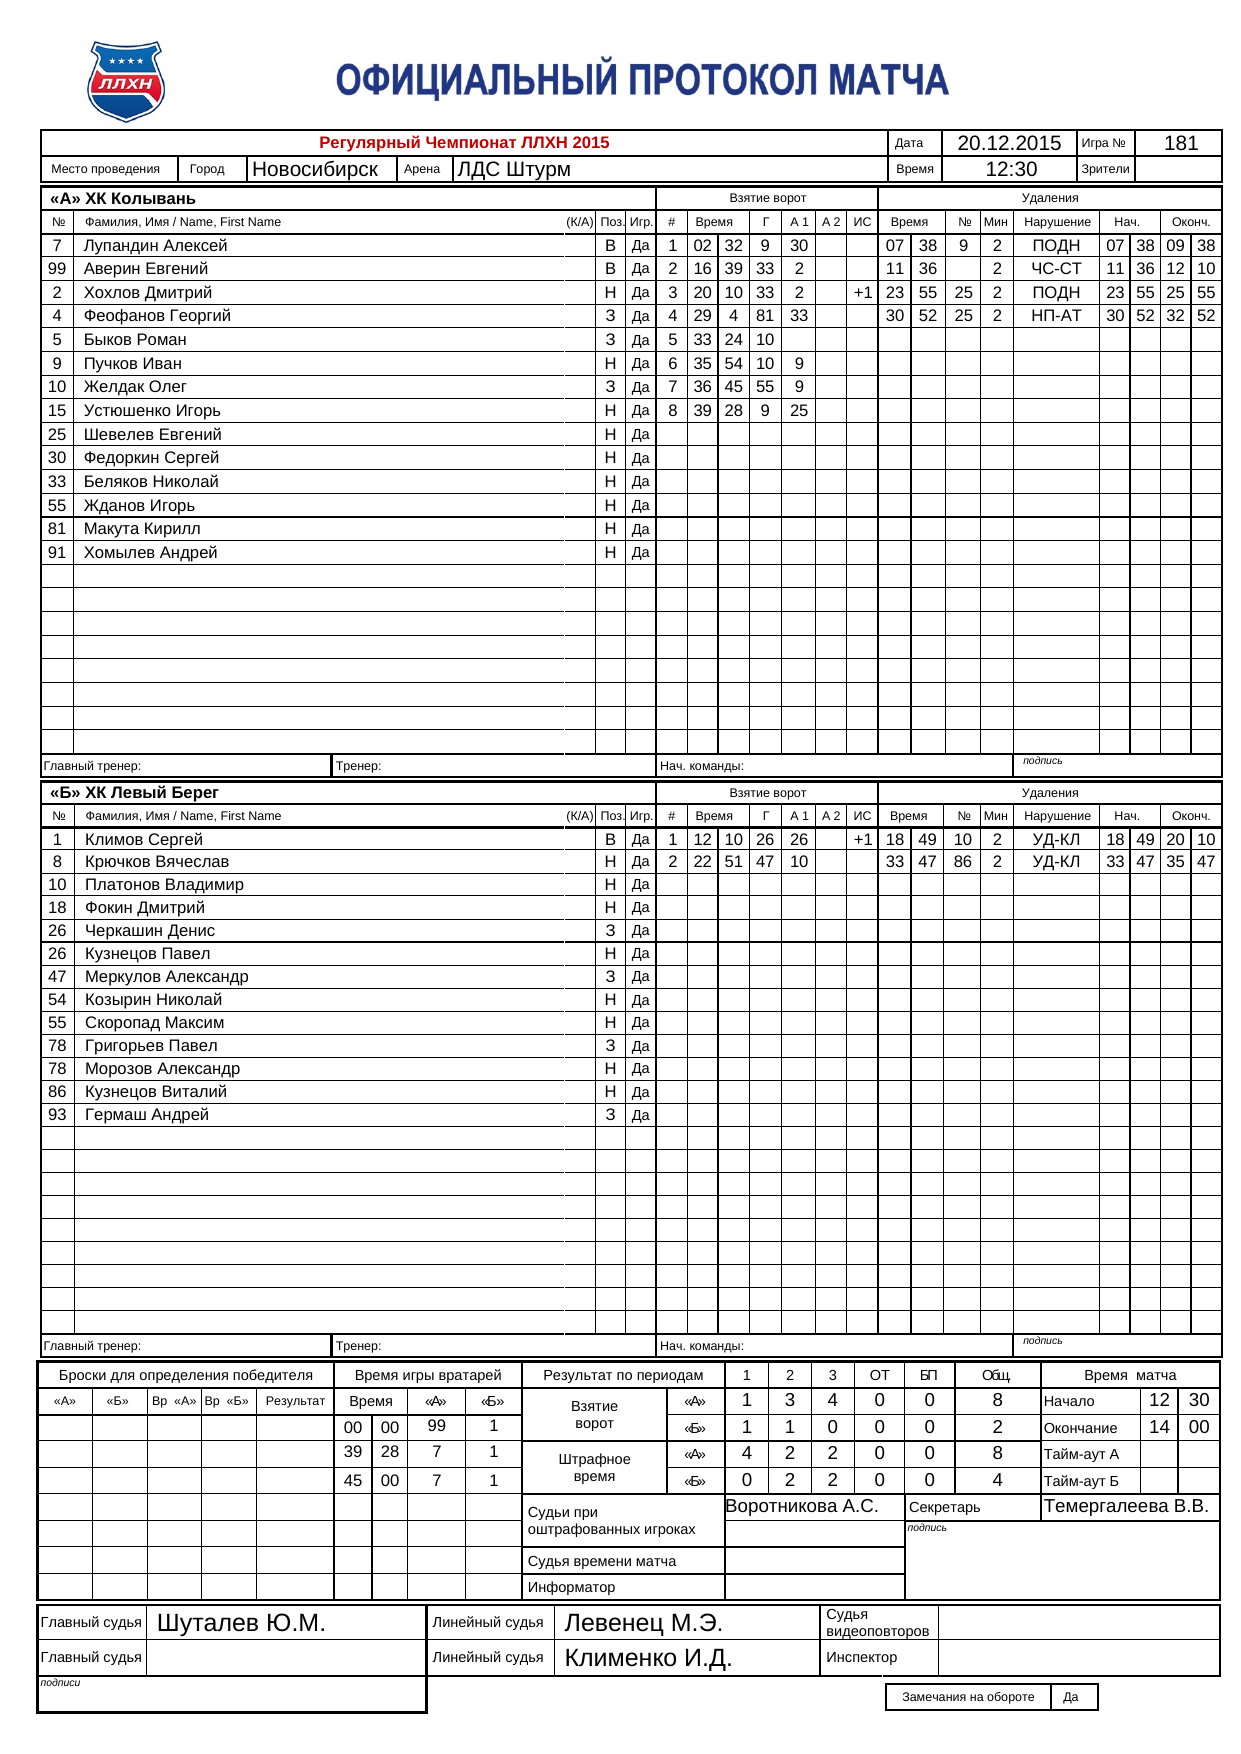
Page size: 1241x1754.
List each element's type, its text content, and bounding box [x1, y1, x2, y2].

table_cell [657, 588, 687, 611]
table_cell [596, 612, 625, 634]
table_cell [879, 1311, 910, 1333]
table_cell [688, 588, 717, 611]
table_cell [847, 683, 877, 706]
table_cell [688, 1311, 717, 1333]
table_cell [596, 1150, 625, 1172]
table_cell [1192, 920, 1221, 941]
table_header 20.12.2015 [943, 131, 1076, 155]
table_cell [847, 305, 877, 327]
table_cell [1131, 1104, 1160, 1126]
table_cell [816, 1127, 846, 1149]
table_cell Кузнецов Павел [75, 943, 564, 964]
table_cell А 2 [816, 805, 846, 826]
table_cell Да [626, 829, 655, 849]
table_cell [1192, 423, 1221, 445]
table_cell 02 [688, 235, 717, 256]
table_cell Жданов Игорь [74, 494, 564, 516]
table_cell [657, 1265, 687, 1287]
table_cell [428, 1677, 882, 1711]
table_cell [1161, 1035, 1190, 1057]
table_cell [1161, 588, 1190, 611]
table_cell [944, 1242, 980, 1264]
table_cell [981, 896, 1013, 918]
table_cell 9 [782, 352, 815, 374]
table_cell [981, 989, 1013, 1011]
table_cell [688, 1104, 717, 1126]
table_cell [719, 636, 749, 658]
table_cell Время [879, 211, 945, 233]
table_cell 2 [981, 235, 1013, 256]
table_cell 47 [42, 966, 74, 987]
table_cell Козырин Николай [75, 989, 564, 1011]
table_cell [688, 730, 717, 753]
table_cell 38 [912, 235, 945, 256]
table_cell [981, 683, 1013, 706]
table_cell [1192, 730, 1221, 753]
table_cell [847, 328, 877, 351]
table_cell [626, 612, 655, 634]
table_cell [1192, 565, 1221, 587]
table_cell [782, 612, 815, 634]
table_cell 26 [42, 943, 74, 964]
table_cell [1161, 1150, 1190, 1172]
table_cell Да [626, 352, 655, 374]
table_cell [1100, 1311, 1129, 1333]
table_cell [1014, 1035, 1099, 1057]
table_cell 86 [944, 850, 980, 872]
table_cell 11 [1100, 257, 1129, 280]
table_cell [981, 920, 1013, 941]
table_header Взятие ворот [657, 783, 877, 803]
table_cell [565, 1265, 595, 1287]
table_cell [944, 1311, 980, 1333]
table_cell Судьи при оштрафованных игроках [523, 1495, 724, 1546]
table_cell [1100, 1242, 1129, 1264]
table_cell [879, 1219, 910, 1241]
table_cell [750, 1242, 781, 1264]
table_cell [782, 874, 815, 895]
table_cell Кузнецов Виталий [75, 1081, 564, 1103]
table_cell [944, 1150, 980, 1172]
table_cell [981, 1311, 1013, 1333]
table_cell ПОДН [1014, 281, 1099, 303]
table_cell [719, 565, 749, 587]
table_cell [782, 1058, 815, 1079]
table_cell [1131, 588, 1160, 611]
table_cell 1 [42, 829, 74, 849]
table_cell [946, 376, 980, 398]
table_cell [335, 1574, 371, 1599]
table_cell [1100, 1196, 1129, 1218]
table_cell [1161, 470, 1190, 493]
table_cell Хомылев Андрей [74, 541, 564, 564]
table_cell +1 [847, 281, 877, 303]
table_cell [782, 966, 815, 987]
table_cell [1131, 1012, 1160, 1033]
table_cell Н [596, 446, 625, 469]
table_cell 81 [750, 305, 781, 327]
table_cell [719, 1311, 749, 1333]
table_cell 28 [719, 399, 749, 422]
table_cell 36 [912, 257, 945, 280]
table_cell [750, 1150, 781, 1172]
table_cell 99 [408, 1416, 465, 1440]
table_cell Федоркин Сергей [74, 446, 564, 469]
table_cell [1014, 1196, 1099, 1218]
table_cell [1014, 1058, 1099, 1079]
table_cell Нарушение [1014, 211, 1099, 233]
table_cell Беляков Николай [74, 470, 564, 493]
table_cell 10 [719, 829, 749, 849]
table_cell [816, 1173, 846, 1195]
table_cell [1131, 352, 1160, 374]
table_cell [565, 376, 595, 398]
table_header Броски для определения победителя [39, 1363, 333, 1387]
table_cell [1014, 730, 1099, 753]
table_cell [750, 1265, 781, 1287]
table_cell [688, 659, 717, 682]
table_cell [981, 659, 1013, 682]
table_cell [1192, 1150, 1221, 1172]
table_cell 2 [42, 281, 73, 303]
table_cell [782, 943, 815, 964]
table_cell [1161, 989, 1190, 1011]
table_cell 22 [688, 850, 717, 872]
table_cell Лупандин Алексей [74, 235, 564, 256]
table_cell [688, 446, 717, 469]
table_cell [565, 328, 595, 351]
table_cell [879, 423, 910, 445]
table_cell [1014, 989, 1099, 1011]
table_cell 3 [769, 1389, 811, 1413]
table_cell [879, 588, 910, 611]
table_cell 30 [42, 446, 73, 469]
table_cell 1 [726, 1415, 768, 1440]
table_cell [981, 1265, 1013, 1287]
table_cell [74, 659, 564, 682]
table_cell Да [626, 1104, 655, 1126]
table_cell [626, 636, 655, 658]
table_cell [981, 423, 1013, 445]
table_cell 47 [750, 850, 781, 872]
table_cell [42, 1219, 74, 1241]
table_cell [981, 1058, 1013, 1079]
table_cell [816, 1150, 846, 1172]
table_cell [1014, 920, 1099, 941]
table_cell [912, 328, 945, 351]
table_cell [1100, 730, 1129, 753]
table_cell [1192, 446, 1221, 469]
table_cell [719, 920, 749, 941]
table_cell [1161, 423, 1190, 445]
table_cell [750, 707, 781, 729]
table_cell [688, 707, 717, 729]
table_cell [879, 989, 910, 1011]
table_cell 47 [1131, 850, 1160, 872]
table_cell [782, 518, 815, 540]
table_cell 52 [1192, 305, 1221, 327]
table_cell Клименко И.Д. [555, 1640, 819, 1675]
table_cell [816, 1104, 846, 1126]
table_cell [981, 376, 1013, 398]
table_cell [688, 683, 717, 706]
table_cell 7 [657, 376, 687, 398]
table_cell [912, 1104, 943, 1126]
table_cell Нач. [1100, 805, 1160, 826]
table_cell [1141, 1468, 1177, 1493]
table_cell [1014, 541, 1099, 564]
table_cell [750, 659, 781, 682]
table_cell Новосибирск [248, 157, 396, 181]
table_cell [719, 423, 749, 445]
table_cell [816, 1288, 846, 1310]
table_cell 55 [42, 1012, 74, 1033]
table_cell 0 [812, 1415, 854, 1440]
table_cell [1192, 896, 1221, 918]
table_cell Нач. команды: [657, 1335, 1012, 1356]
table_cell [1131, 565, 1160, 587]
table_cell [657, 1219, 687, 1241]
table_cell [912, 446, 945, 469]
table_cell [657, 565, 687, 587]
table_cell Арена [398, 157, 452, 181]
table_cell [981, 565, 1013, 587]
table_cell [912, 1173, 943, 1195]
table_cell [1141, 1441, 1177, 1467]
table_cell [879, 1265, 910, 1287]
table_cell Н [596, 423, 625, 445]
table_cell Н [596, 281, 625, 303]
table_cell [946, 707, 980, 729]
table_cell [981, 1104, 1013, 1126]
table_cell [879, 565, 910, 587]
table_cell [750, 612, 781, 634]
table_cell [944, 896, 980, 918]
table_cell [879, 707, 910, 729]
table_cell [816, 966, 846, 987]
table_cell 10 [944, 829, 980, 849]
table_cell [1099, 1682, 1220, 1711]
table_cell [750, 446, 781, 469]
table_cell 0 [905, 1415, 954, 1440]
table_cell 2 [657, 257, 687, 280]
table_cell [1131, 446, 1160, 469]
table_cell 00 [335, 1416, 371, 1440]
table_cell [565, 659, 595, 682]
table_cell [626, 730, 655, 753]
table_cell [981, 1242, 1013, 1264]
table_cell [981, 1196, 1013, 1218]
picture [5, 28, 1179, 129]
table_cell [1192, 1265, 1221, 1287]
table_cell [148, 1574, 201, 1599]
table_cell [1014, 1173, 1099, 1195]
table_cell [1161, 518, 1190, 540]
table_cell [944, 1127, 980, 1149]
table_cell [847, 1104, 877, 1126]
table_cell [626, 659, 655, 682]
table_cell 25 [42, 423, 73, 445]
table_cell [946, 541, 980, 564]
table_cell 07 [879, 235, 910, 256]
table_cell [1161, 636, 1190, 658]
table_cell [1131, 896, 1160, 918]
table_cell 7 [408, 1441, 465, 1467]
table_cell [879, 683, 910, 706]
table_cell [719, 1035, 749, 1057]
table_cell НП-АТ [1014, 305, 1099, 327]
table_cell 49 [912, 829, 943, 849]
table_cell Шуталев Ю.М. [147, 1606, 425, 1639]
table_cell 33 [42, 470, 73, 493]
table_cell [847, 636, 877, 658]
table_cell Да [626, 1058, 655, 1079]
table_cell УД-КЛ [1014, 829, 1099, 849]
table_cell [626, 565, 655, 587]
table_cell [688, 920, 717, 941]
table_cell Григорьев Павел [75, 1035, 564, 1057]
table_cell Н [596, 352, 625, 374]
table_cell [750, 1058, 781, 1079]
table_cell [782, 1196, 815, 1218]
table_cell 28 [373, 1441, 407, 1467]
table_cell [1192, 943, 1221, 964]
table_cell [981, 399, 1013, 422]
table_cell А 1 [782, 805, 815, 826]
table_cell [1192, 1242, 1221, 1264]
table_cell Вр «Б» [202, 1389, 256, 1413]
table_cell [42, 1242, 74, 1264]
table_cell [912, 920, 943, 941]
table_cell [657, 612, 687, 634]
table_cell Да [626, 423, 655, 445]
table_cell [1100, 565, 1129, 587]
table_cell 4 [726, 1442, 768, 1467]
table_cell 9 [42, 352, 73, 374]
table_cell З [596, 376, 625, 398]
table_cell [657, 494, 687, 516]
table_cell Судья времени матча [523, 1548, 724, 1573]
table_cell «А» [668, 1442, 724, 1467]
table_cell [912, 588, 945, 611]
table_cell [1131, 1265, 1160, 1287]
table_cell 52 [912, 305, 945, 327]
table_cell «Б» [668, 1468, 724, 1493]
table_cell [912, 565, 945, 587]
table_cell [847, 1242, 877, 1264]
table_cell [750, 966, 781, 987]
table_cell [847, 874, 877, 895]
table_cell [147, 1640, 425, 1675]
table_cell 10 [750, 352, 781, 374]
table_cell [75, 1150, 564, 1172]
table_cell [657, 1081, 687, 1103]
table_cell 18 [879, 829, 910, 849]
table_cell [816, 1058, 846, 1079]
table_cell [565, 1081, 595, 1103]
table_cell [912, 423, 945, 445]
table_cell 55 [1192, 281, 1221, 303]
table_cell [1014, 1265, 1099, 1287]
table_cell [335, 1547, 371, 1573]
table_cell [1100, 966, 1129, 987]
table_cell [816, 305, 846, 327]
table_cell [847, 1196, 877, 1218]
table_cell 39 [688, 399, 717, 422]
table_cell 33 [750, 257, 781, 280]
table_cell 15 [42, 399, 73, 422]
table_cell [688, 612, 717, 634]
table_cell «А» [668, 1389, 724, 1413]
table_cell [596, 1173, 625, 1195]
table_cell [466, 1494, 521, 1520]
table_cell [719, 1150, 749, 1172]
table_cell [981, 730, 1013, 753]
table_cell 33 [688, 328, 717, 351]
table_cell [39, 1441, 92, 1467]
table_cell [750, 1288, 781, 1310]
table_cell [408, 1574, 465, 1599]
table_cell [879, 1150, 910, 1172]
table_cell 26 [782, 829, 815, 849]
table_cell 4 [812, 1389, 854, 1413]
table_cell [1192, 1035, 1221, 1057]
table_cell 39 [719, 257, 749, 280]
table_cell [565, 707, 595, 729]
table_cell [944, 966, 980, 987]
table_header Результат по периодам [523, 1363, 724, 1387]
table_cell [719, 588, 749, 611]
table_cell 00 [373, 1416, 407, 1440]
table_cell [879, 399, 910, 422]
table_cell 51 [719, 850, 749, 872]
table_cell 8 [956, 1389, 1040, 1413]
table_cell [939, 1606, 1219, 1639]
table_cell [565, 352, 595, 374]
table_cell [879, 1288, 910, 1310]
table_cell [1192, 636, 1221, 658]
table_cell [912, 1311, 943, 1333]
table_cell [657, 1196, 687, 1218]
table_cell [202, 1468, 256, 1493]
table_cell Игр. [626, 211, 655, 233]
table_cell Мин [981, 211, 1013, 233]
table_cell 2 [981, 281, 1013, 303]
table_header 3 [812, 1363, 854, 1387]
table_cell 1 [726, 1389, 768, 1413]
table_cell 45 [719, 376, 749, 398]
table_cell [657, 1058, 687, 1079]
table_cell 1 [769, 1415, 811, 1440]
table_cell [565, 518, 595, 540]
table_cell [912, 896, 943, 918]
table_cell [816, 281, 846, 303]
table_cell [657, 896, 687, 918]
table_cell [1100, 1081, 1129, 1103]
table_cell Н [596, 1058, 625, 1079]
table_cell ИС [847, 211, 877, 233]
table_cell Зрители [1078, 157, 1134, 181]
table_cell [74, 683, 564, 706]
table_cell 0 [905, 1468, 954, 1493]
table_cell [782, 1173, 815, 1195]
table_cell 8 [657, 399, 687, 422]
table_cell [912, 1196, 943, 1218]
table_cell Платонов Владимир [75, 874, 564, 895]
table_cell [750, 470, 781, 493]
table_cell 25 [782, 399, 815, 422]
table_cell [981, 707, 1013, 729]
table_cell 1 [466, 1441, 521, 1467]
table_cell Главный судья [39, 1640, 146, 1675]
table_cell [782, 896, 815, 918]
table_cell [565, 588, 595, 611]
table_cell [1100, 1173, 1129, 1195]
table_cell 86 [42, 1081, 74, 1103]
table_cell Время [335, 1389, 407, 1413]
table_cell [1192, 1311, 1221, 1333]
table_cell [1131, 518, 1160, 540]
table_cell [912, 1127, 943, 1149]
table_cell [1131, 1288, 1160, 1310]
table_cell Н [596, 399, 625, 422]
table_cell 4 [956, 1468, 1040, 1493]
table_cell Н [596, 989, 625, 1011]
table_cell [596, 1242, 625, 1264]
table_cell [782, 1311, 815, 1333]
table_cell 2 [981, 829, 1013, 849]
table_cell [596, 565, 625, 587]
table_cell [719, 683, 749, 706]
table_cell 18 [42, 896, 74, 918]
table_header Игра № [1078, 131, 1134, 155]
table_cell [1192, 683, 1221, 706]
table_cell [42, 636, 73, 658]
table_cell [1192, 612, 1221, 634]
table_cell Желдак Олег [74, 376, 564, 398]
table_cell [1131, 1127, 1160, 1149]
table_cell [1192, 707, 1221, 729]
table_cell [750, 920, 781, 941]
table_cell Да [626, 850, 655, 872]
table_cell 1 [466, 1468, 521, 1493]
table_cell [1131, 399, 1160, 422]
table_cell [1161, 1058, 1190, 1079]
table_cell # [657, 211, 687, 233]
table_cell [782, 1265, 815, 1287]
table_cell [42, 612, 73, 634]
table_cell 4 [657, 305, 687, 327]
table_cell [596, 707, 625, 729]
table_cell [688, 1081, 717, 1103]
table_cell [750, 565, 781, 587]
table_cell Г [750, 211, 781, 233]
table_cell Да [626, 235, 655, 256]
table_cell [1131, 1242, 1160, 1264]
table_cell [719, 1012, 749, 1033]
table_cell [782, 1127, 815, 1149]
table_cell [657, 1127, 687, 1149]
table_cell 10 [42, 874, 74, 895]
table_cell [750, 494, 781, 516]
table_cell Секретарь [906, 1495, 1040, 1520]
table_cell [912, 1081, 943, 1103]
table_cell 26 [42, 920, 74, 941]
table_cell Фамилия, Имя / Name, First Name [75, 805, 565, 826]
table_cell [879, 1081, 910, 1103]
table_cell УД-КЛ [1014, 850, 1099, 872]
table_cell Макута Кирилл [74, 518, 564, 540]
table_cell 12 [1161, 257, 1190, 280]
table_cell [847, 989, 877, 1011]
table_cell [1161, 1219, 1190, 1241]
table_cell [816, 541, 846, 564]
table_cell [565, 281, 595, 303]
table_cell [657, 1035, 687, 1057]
table_cell [981, 1219, 1013, 1241]
table_cell [912, 730, 945, 753]
table_cell ПОДН [1014, 235, 1099, 256]
table_cell [1014, 588, 1099, 611]
table_cell [750, 943, 781, 964]
table_cell 81 [42, 518, 73, 540]
table_cell [847, 1150, 877, 1172]
table_cell [1161, 1265, 1190, 1287]
table_cell [565, 257, 595, 280]
table_cell [782, 1035, 815, 1057]
table_cell [981, 1173, 1013, 1195]
table_cell 55 [912, 281, 945, 303]
table_cell [1100, 470, 1129, 493]
table_cell [565, 494, 595, 516]
table_cell 30 [1179, 1389, 1219, 1413]
table_cell [1014, 896, 1099, 918]
table_cell Н [596, 896, 625, 918]
table_cell [565, 399, 595, 422]
table_cell [1131, 707, 1160, 729]
table_cell (К/А) [565, 211, 595, 233]
table_cell [657, 446, 687, 469]
table_cell [688, 565, 717, 587]
table_cell «А» [39, 1389, 92, 1413]
table_cell [565, 1242, 595, 1264]
table_cell подписи [39, 1677, 425, 1711]
table_cell [1161, 1311, 1190, 1333]
table_cell 25 [946, 305, 980, 327]
table_cell [1014, 328, 1099, 351]
table_cell [944, 920, 980, 941]
table_cell 20 [688, 281, 717, 303]
table_cell [946, 588, 980, 611]
table_cell [847, 1012, 877, 1033]
table_cell [847, 707, 877, 729]
table_cell [148, 1521, 201, 1546]
table_cell [1100, 920, 1129, 941]
table_cell [565, 235, 595, 256]
table_cell [1100, 1150, 1129, 1172]
table_cell [816, 257, 846, 280]
table_cell [202, 1416, 256, 1440]
table_cell подпись [1014, 1335, 1221, 1356]
table_header Дата [889, 131, 941, 155]
table_cell [1192, 588, 1221, 611]
table_cell Да [626, 874, 655, 895]
table_cell [42, 730, 73, 753]
table_cell [1161, 659, 1190, 682]
table_cell [1014, 874, 1099, 895]
table_cell [719, 1081, 749, 1103]
table_cell Город [179, 157, 246, 181]
table_cell [946, 683, 980, 706]
table_cell [257, 1574, 333, 1599]
table_cell [565, 1196, 595, 1218]
table_cell [1161, 874, 1190, 895]
table_cell [1136, 157, 1221, 181]
table_cell [1131, 966, 1160, 987]
table_cell [1131, 943, 1160, 964]
table_cell [688, 1012, 717, 1033]
table_cell [657, 1288, 687, 1310]
table_cell 2 [956, 1415, 1040, 1440]
table_cell [1014, 1311, 1099, 1333]
table_cell [981, 588, 1013, 611]
table_cell [93, 1547, 147, 1573]
table_cell [565, 446, 595, 469]
table_cell [782, 541, 815, 564]
table_cell 38 [1192, 235, 1221, 256]
table_cell Н [596, 518, 625, 540]
table_cell [847, 1081, 877, 1103]
table_cell [816, 659, 846, 682]
table_cell Да [626, 257, 655, 280]
table_cell Да [626, 281, 655, 303]
table_cell [1014, 446, 1099, 469]
table_cell Н [596, 1081, 625, 1103]
table_cell [1192, 1104, 1221, 1126]
table_cell [42, 1288, 74, 1310]
table_cell [719, 494, 749, 516]
table_cell [688, 966, 717, 987]
table_cell 54 [42, 989, 74, 1011]
table_cell [75, 1242, 564, 1264]
table_cell [565, 305, 595, 327]
table_cell [782, 494, 815, 516]
table_cell [565, 423, 595, 445]
table_cell [74, 707, 564, 729]
table_cell [657, 659, 687, 682]
table_cell [883, 1677, 1220, 1681]
table_cell [946, 518, 980, 540]
table_cell 2 [782, 281, 815, 303]
table_cell [946, 494, 980, 516]
table_cell [596, 1127, 625, 1149]
table_cell 99 [42, 257, 73, 280]
table_cell [257, 1416, 333, 1440]
table_cell [782, 423, 815, 445]
table_header 181 [1136, 131, 1221, 155]
table_cell [719, 1242, 749, 1264]
table_cell [1131, 423, 1160, 445]
table_cell [1192, 352, 1221, 374]
table_cell 55 [1131, 281, 1160, 303]
table_cell [847, 518, 877, 540]
table_cell [1100, 352, 1129, 374]
table_cell [782, 470, 815, 493]
table_cell [816, 494, 846, 516]
table_cell Да [626, 920, 655, 941]
table_header Замечания на обороте [887, 1685, 1050, 1709]
table_cell [1192, 1288, 1221, 1310]
table_cell [75, 1127, 564, 1149]
table_cell [1192, 328, 1221, 351]
table_cell [719, 966, 749, 987]
table_cell [750, 1081, 781, 1103]
table_cell [1161, 1196, 1190, 1218]
table_cell [75, 1173, 564, 1195]
table_cell [946, 423, 980, 445]
table_cell [1131, 328, 1160, 351]
table_cell [939, 1640, 1219, 1675]
table_cell [1014, 1012, 1099, 1033]
table_cell [1131, 494, 1160, 516]
table_cell [944, 1173, 980, 1195]
table_cell [148, 1468, 201, 1493]
table_cell [750, 1127, 781, 1149]
table_cell Черкашин Денис [75, 920, 564, 941]
table_cell [944, 1288, 980, 1310]
table_cell [565, 612, 595, 634]
table_cell 25 [1161, 281, 1190, 303]
table_cell [912, 541, 945, 564]
table_cell 9 [750, 235, 781, 256]
table_cell 0 [855, 1442, 904, 1467]
table_cell Взятие ворот [523, 1389, 666, 1440]
table_cell [944, 1219, 980, 1241]
table_cell [879, 1196, 910, 1218]
table_cell 2 [782, 257, 815, 280]
table_cell [879, 518, 910, 540]
table_cell 91 [42, 541, 73, 564]
table_cell [596, 1265, 625, 1287]
table_cell [42, 565, 73, 587]
table_cell 24 [719, 328, 749, 351]
table_cell [847, 1219, 877, 1241]
table_cell [981, 494, 1013, 516]
table_cell [750, 1035, 781, 1057]
table_cell [816, 943, 846, 964]
table_cell 9 [782, 376, 815, 398]
table_cell [816, 1196, 846, 1218]
table_cell [719, 1127, 749, 1149]
table_cell [750, 683, 781, 706]
table_cell [408, 1547, 465, 1573]
table_cell [816, 1311, 846, 1333]
table_cell 29 [688, 305, 717, 327]
table_cell [912, 470, 945, 493]
table_cell Темергалеева В.В. [1042, 1495, 1219, 1520]
table_cell Да [626, 446, 655, 469]
table_cell Оконч. [1161, 805, 1221, 826]
table_cell 12 [1141, 1389, 1177, 1413]
table_cell [816, 1035, 846, 1057]
table_header 2 [769, 1363, 811, 1387]
table_cell [1131, 730, 1160, 753]
table_cell № [42, 805, 74, 826]
table_cell [750, 1196, 781, 1218]
table_cell [879, 352, 910, 374]
table_cell [944, 1035, 980, 1057]
table_cell Нач. команды: [657, 755, 1012, 776]
table_cell 7 [42, 235, 73, 256]
table_cell [1161, 1012, 1190, 1033]
table_cell [782, 1150, 815, 1172]
table_cell [912, 659, 945, 682]
table_cell [373, 1547, 407, 1573]
table_cell [1131, 1311, 1160, 1333]
table_cell 10 [42, 376, 73, 398]
table_cell [565, 1104, 595, 1126]
table_cell [847, 541, 877, 564]
table_cell [847, 1058, 877, 1079]
table_header Удаления [879, 188, 1221, 209]
table_cell [1100, 541, 1129, 564]
table_cell [1161, 1242, 1190, 1264]
table_cell [981, 636, 1013, 658]
table_cell [1100, 423, 1129, 445]
table_cell [657, 707, 687, 729]
table_cell [1014, 494, 1099, 516]
table_cell [257, 1468, 333, 1493]
table_cell [466, 1521, 521, 1546]
table_cell [626, 1265, 655, 1287]
table_cell [1014, 423, 1099, 445]
table_cell Н [596, 541, 625, 564]
table_cell [1100, 659, 1129, 682]
table_cell [688, 541, 717, 564]
table_cell [74, 565, 564, 587]
table_cell [1161, 1288, 1190, 1310]
table_cell [565, 896, 595, 918]
table_cell Шевелев Евгений [74, 423, 564, 445]
table_cell 32 [719, 235, 749, 256]
table_cell [257, 1441, 333, 1467]
table_cell 9 [750, 399, 781, 422]
table_cell [1014, 1104, 1099, 1126]
table_cell 2 [812, 1442, 854, 1467]
table_cell Да [626, 494, 655, 516]
table_cell 12:30 [943, 157, 1076, 181]
table_cell [93, 1441, 147, 1467]
table_cell [74, 730, 564, 753]
table_cell [816, 636, 846, 658]
table_cell [719, 518, 749, 540]
table_cell 39 [335, 1441, 371, 1467]
table_cell [912, 989, 943, 1011]
table_cell [1179, 1468, 1219, 1493]
table_cell [688, 1173, 717, 1195]
table_cell [816, 518, 846, 540]
table_cell [719, 446, 749, 469]
table_cell [782, 1081, 815, 1103]
table_cell [39, 1468, 92, 1493]
table_cell [39, 1416, 92, 1440]
table_cell Да [626, 1012, 655, 1033]
table_cell А 1 [782, 211, 815, 233]
table_cell 1 [657, 235, 687, 256]
table_cell [39, 1547, 92, 1573]
table_cell [657, 1311, 687, 1333]
table_header Регулярный Чемпионат ЛЛХН 2015 [42, 131, 887, 155]
table_cell Н [596, 943, 625, 964]
table_cell [879, 446, 910, 469]
table_cell [879, 1173, 910, 1195]
table_cell [1161, 376, 1190, 398]
table_cell 7 [408, 1468, 465, 1493]
table_cell [688, 470, 717, 493]
table_cell Да [626, 1035, 655, 1057]
table_cell [657, 541, 687, 564]
table_header «Б» ХК Левый Берег [42, 783, 655, 803]
table_cell Да [626, 989, 655, 1011]
table_cell Информатор [523, 1575, 724, 1599]
table_cell 23 [879, 281, 910, 303]
table_cell 10 [782, 850, 815, 872]
table_cell [596, 730, 625, 753]
table_cell [626, 1173, 655, 1195]
table_cell [626, 1127, 655, 1149]
table_cell [1014, 399, 1099, 422]
table_cell 1 [466, 1416, 521, 1440]
table_cell [1161, 1081, 1190, 1103]
table_cell [912, 1058, 943, 1079]
table_cell [42, 1173, 74, 1195]
table_cell [1100, 636, 1129, 658]
table_cell Гермаш Андрей [75, 1104, 564, 1126]
table_cell 14 [1141, 1415, 1177, 1440]
table_cell 52 [1131, 305, 1160, 327]
table_cell [912, 1219, 943, 1241]
table_cell 32 [1161, 305, 1190, 327]
table_cell 18 [1100, 829, 1129, 849]
table_cell Время [688, 805, 749, 826]
table_cell [847, 1127, 877, 1149]
table_cell [565, 850, 595, 872]
table_cell Вр «А» [148, 1389, 201, 1413]
table_cell З [596, 1035, 625, 1057]
table_cell [879, 1242, 910, 1264]
table_cell [1014, 1242, 1099, 1264]
table_cell [782, 565, 815, 587]
table_cell 10 [719, 281, 749, 303]
table_cell [879, 494, 910, 516]
table_cell [1014, 659, 1099, 682]
table_cell [912, 399, 945, 422]
table_cell [816, 989, 846, 1011]
table_cell [1131, 1058, 1160, 1079]
table_cell [879, 896, 910, 918]
table_cell 0 [905, 1442, 954, 1467]
table_cell [1014, 565, 1099, 587]
table_cell [981, 446, 1013, 469]
table_cell 78 [42, 1035, 74, 1057]
table_cell [657, 423, 687, 445]
table_cell [42, 683, 73, 706]
table_cell [657, 1150, 687, 1172]
table_cell [726, 1548, 904, 1573]
table_cell [750, 874, 781, 895]
table_cell [847, 565, 877, 587]
table_cell [1131, 1150, 1160, 1172]
table_cell [148, 1494, 201, 1520]
table_cell [202, 1494, 256, 1520]
table_cell 2 [981, 850, 1013, 872]
table_cell [626, 1196, 655, 1218]
table_cell [946, 636, 980, 658]
table_cell 2 [769, 1468, 811, 1493]
table_cell 2 [981, 257, 1013, 280]
table_cell [1100, 1127, 1129, 1149]
table_cell Климов Сергей [75, 829, 564, 849]
table_cell Тайм-аут А [1042, 1441, 1140, 1467]
table_cell 6 [657, 352, 687, 374]
table_cell [981, 1012, 1013, 1033]
table_cell [944, 1104, 980, 1126]
table_cell [75, 1265, 564, 1287]
table_cell [719, 1219, 749, 1241]
table_header «А» ХК Колывань [42, 188, 655, 209]
table_cell [816, 446, 846, 469]
table_cell № [946, 211, 980, 233]
table_cell [257, 1494, 333, 1520]
table_cell [596, 683, 625, 706]
table_cell [879, 659, 910, 682]
table_cell [408, 1494, 465, 1520]
table_cell Да [626, 541, 655, 564]
table_cell [944, 1196, 980, 1218]
table_cell [565, 470, 595, 493]
table_cell [1192, 399, 1221, 422]
table_cell Да [626, 896, 655, 918]
table_cell 16 [688, 257, 717, 280]
table_cell [626, 1288, 655, 1310]
table_cell 8 [42, 850, 74, 872]
table_header Общ. [956, 1363, 1040, 1387]
table_cell [847, 470, 877, 493]
table_cell [1192, 1127, 1221, 1149]
table_cell [782, 588, 815, 611]
table_cell [565, 966, 595, 987]
table_header Время игры вратарей [335, 1363, 521, 1387]
table_cell [373, 1494, 407, 1520]
table_cell [373, 1521, 407, 1546]
table_cell [750, 1311, 781, 1333]
table_cell [1161, 565, 1190, 587]
table_cell 07 [1100, 235, 1129, 256]
table_cell Нач. [1100, 211, 1160, 233]
table_cell [1131, 1196, 1160, 1218]
table_cell З [596, 305, 625, 327]
table_cell [688, 423, 717, 445]
table_cell [1100, 707, 1129, 729]
table_cell [981, 1288, 1013, 1310]
table_cell [1131, 1081, 1160, 1103]
table_cell [879, 1127, 910, 1149]
table_cell [1131, 1173, 1160, 1195]
table_cell Окончание [1042, 1415, 1140, 1440]
table_cell [688, 943, 717, 964]
table_cell [1100, 1035, 1129, 1057]
table_cell 10 [1192, 257, 1221, 280]
table_cell [847, 399, 877, 422]
table_cell 33 [782, 305, 815, 327]
table_cell [944, 989, 980, 1011]
table_cell 0 [855, 1415, 904, 1440]
table_cell [750, 518, 781, 540]
table_cell [202, 1441, 256, 1467]
table_cell 5 [657, 328, 687, 351]
table_cell Штрафное время [523, 1442, 666, 1493]
table_cell «А» [408, 1389, 465, 1413]
table_cell ЛДС Штурм [454, 157, 887, 181]
table_cell Результат [257, 1389, 333, 1413]
table_cell Н [596, 494, 625, 516]
table_cell [596, 636, 625, 658]
table_cell [912, 494, 945, 516]
table_cell [93, 1521, 147, 1546]
table_cell [1161, 966, 1190, 987]
table_cell [1192, 1219, 1221, 1241]
table_cell 3 [657, 281, 687, 303]
table_cell [1192, 541, 1221, 564]
table_cell [879, 470, 910, 493]
table_cell [1014, 966, 1099, 987]
table_cell [946, 399, 980, 422]
table_cell [1161, 707, 1190, 729]
table_cell [946, 446, 980, 469]
table_cell [75, 1288, 564, 1310]
table_cell [782, 446, 815, 469]
table_cell 23 [1100, 281, 1129, 303]
table_cell [879, 966, 910, 987]
table_cell [75, 1219, 564, 1241]
table_cell [335, 1521, 371, 1546]
table_cell [1014, 707, 1099, 729]
table_cell [1100, 328, 1129, 351]
table_cell [782, 683, 815, 706]
table_cell подпись [906, 1522, 1219, 1599]
table_cell Фокин Дмитрий [75, 896, 564, 918]
table_cell [1014, 636, 1099, 658]
table_cell 0 [855, 1468, 904, 1493]
table_cell [42, 659, 73, 682]
table_cell [1100, 989, 1129, 1011]
table_cell [1161, 328, 1190, 351]
table_cell [42, 588, 73, 611]
table_cell [816, 470, 846, 493]
table_cell [750, 423, 781, 445]
table_cell 5 [42, 328, 73, 351]
table_cell [1131, 376, 1160, 398]
table_cell Инспектор [821, 1640, 938, 1675]
table_cell [782, 636, 815, 658]
table_cell [719, 541, 749, 564]
table_cell [626, 683, 655, 706]
table_cell [1192, 659, 1221, 682]
table_cell [1192, 874, 1221, 895]
table_cell Мин [981, 805, 1013, 826]
table_cell Меркулов Александр [75, 966, 564, 987]
table_cell [1100, 376, 1129, 398]
table_cell [981, 328, 1013, 351]
table_cell 33 [879, 850, 910, 872]
table_cell Линейный судья [428, 1606, 554, 1639]
table_cell [719, 1288, 749, 1310]
table_cell [750, 1104, 781, 1126]
table_cell [657, 730, 687, 753]
table_cell [565, 1311, 595, 1333]
table_cell [782, 1012, 815, 1033]
table_cell [912, 707, 945, 729]
table_cell [879, 1104, 910, 1126]
table_cell [912, 1288, 943, 1310]
table_cell Быков Роман [74, 328, 564, 351]
table_cell Поз. [596, 805, 625, 826]
table_cell [847, 376, 877, 398]
table_cell ИС [847, 805, 877, 826]
table_cell 0 [726, 1468, 768, 1493]
table_cell [93, 1416, 147, 1440]
table_cell [944, 1012, 980, 1033]
table_cell [565, 1219, 595, 1241]
table_cell [657, 943, 687, 964]
table_cell [946, 612, 980, 634]
table_cell [750, 636, 781, 658]
table_cell [816, 683, 846, 706]
table_cell [657, 470, 687, 493]
table_cell [1014, 1150, 1099, 1172]
table_cell [596, 1219, 625, 1241]
table_cell 26 [750, 829, 781, 849]
table_cell [257, 1521, 333, 1546]
table_cell +1 [847, 829, 877, 849]
table_cell [944, 1058, 980, 1079]
table_cell [596, 588, 625, 611]
table_cell Н [596, 874, 625, 895]
table_cell Время [688, 211, 749, 233]
table_cell [847, 943, 877, 964]
table_cell [1100, 1058, 1129, 1079]
table_cell [782, 989, 815, 1011]
table_cell [1100, 1219, 1129, 1241]
table_cell Линейный судья [428, 1640, 554, 1675]
table_cell [657, 683, 687, 706]
table_cell [981, 966, 1013, 987]
table_cell [1161, 1127, 1190, 1149]
table_cell Место проведения [42, 157, 177, 181]
table_cell [1100, 683, 1129, 706]
table_cell [565, 730, 595, 753]
table_cell [202, 1574, 256, 1599]
table_cell Г [750, 805, 781, 826]
table_cell [1192, 494, 1221, 516]
table_cell [1014, 612, 1099, 634]
table_cell 35 [688, 352, 717, 374]
table_cell [565, 920, 595, 941]
table_cell [1192, 1058, 1221, 1079]
table_cell [912, 1012, 943, 1033]
table_cell [565, 683, 595, 706]
table_cell [335, 1494, 371, 1520]
table_cell [726, 1521, 904, 1546]
table_cell [847, 257, 877, 280]
table_cell [657, 1012, 687, 1033]
table_cell Да [626, 399, 655, 422]
table_cell [944, 943, 980, 964]
table_cell [93, 1574, 147, 1599]
table_cell [42, 1265, 74, 1287]
table_cell [879, 612, 910, 634]
table_cell [912, 966, 943, 987]
table_cell [1014, 518, 1099, 540]
table_cell З [596, 966, 625, 987]
table_cell [1014, 352, 1099, 374]
table_cell [1131, 659, 1160, 682]
table_cell [912, 518, 945, 540]
table_cell Нарушение [1014, 805, 1099, 826]
table_cell З [596, 1104, 625, 1126]
table_header Взятие ворот [657, 188, 877, 209]
table_cell Феофанов Георгий [74, 305, 564, 327]
table_cell [847, 850, 877, 872]
table_cell Воротникова А.С. [726, 1495, 904, 1520]
table_cell [1192, 1196, 1221, 1218]
table_cell [719, 1173, 749, 1195]
table_cell Поз. [596, 211, 625, 233]
table_cell [148, 1441, 201, 1467]
table_cell [719, 1104, 749, 1126]
table_cell [847, 423, 877, 445]
table_cell [1100, 588, 1129, 611]
table_cell 36 [1131, 257, 1160, 280]
table_cell 2 [981, 305, 1013, 327]
table_cell Да [626, 376, 655, 398]
table_cell [750, 1173, 781, 1195]
table_cell 55 [750, 376, 781, 398]
table_cell [565, 541, 595, 564]
table_cell [42, 1127, 74, 1149]
table_cell [1100, 874, 1129, 895]
table_header 1 [726, 1363, 768, 1387]
table_cell [688, 1150, 717, 1172]
table_cell 93 [42, 1104, 74, 1126]
table_cell [719, 1265, 749, 1287]
table_cell [847, 730, 877, 753]
table_cell [912, 352, 945, 374]
table_cell [1131, 541, 1160, 564]
table_cell Тренер: [333, 1335, 655, 1356]
table_cell [782, 1104, 815, 1126]
table_cell [1161, 943, 1190, 964]
table_cell [879, 1035, 910, 1057]
table_cell [42, 1150, 74, 1172]
table_cell [657, 518, 687, 540]
table_cell [626, 1150, 655, 1172]
table_cell [816, 829, 846, 849]
table_cell [912, 1265, 943, 1287]
table_cell [1131, 1035, 1160, 1057]
table_cell [1179, 1441, 1219, 1467]
table_cell [946, 328, 980, 351]
table_cell [466, 1547, 521, 1573]
table_cell [42, 1196, 74, 1218]
table_cell Да [626, 470, 655, 493]
table_cell 38 [1131, 235, 1160, 256]
table_cell [373, 1574, 407, 1599]
table_cell [688, 896, 717, 918]
table_cell [75, 1196, 564, 1218]
table_cell Н [596, 850, 625, 872]
table_cell [879, 1058, 910, 1079]
table_cell [1161, 896, 1190, 918]
table_cell Крючков Вячеслав [75, 850, 564, 872]
table_cell [879, 636, 910, 658]
table_cell [946, 565, 980, 587]
table_cell [1192, 376, 1221, 398]
table_cell [688, 1242, 717, 1264]
table_cell 00 [1179, 1415, 1219, 1440]
table_cell [946, 257, 980, 280]
table_cell [981, 1035, 1013, 1057]
table_cell [782, 1288, 815, 1310]
table_cell [912, 1035, 943, 1057]
table_cell [688, 1265, 717, 1287]
table_cell [42, 1311, 74, 1333]
table_cell З [596, 920, 625, 941]
table_cell [1131, 874, 1160, 895]
table_cell Да [626, 966, 655, 987]
table_cell [688, 1058, 717, 1079]
table_cell [688, 874, 717, 895]
table_cell [626, 588, 655, 611]
table_cell [946, 659, 980, 682]
table_cell [782, 707, 815, 729]
table_cell [719, 659, 749, 682]
table_cell [782, 1242, 815, 1264]
table_cell [847, 1035, 877, 1057]
table_cell [1014, 683, 1099, 706]
table_cell Да [626, 943, 655, 964]
table_cell [1100, 896, 1129, 918]
table_cell [1161, 399, 1190, 422]
table_cell 2 [657, 850, 687, 872]
table_cell «Б» [668, 1415, 724, 1440]
table_cell 36 [688, 376, 717, 398]
table_cell [148, 1547, 201, 1573]
table_cell Время [879, 805, 943, 826]
table_cell [847, 235, 877, 256]
table_cell [816, 1219, 846, 1241]
table_cell [39, 1494, 92, 1520]
table_cell [816, 376, 846, 398]
table_cell [1014, 943, 1099, 964]
table_cell [719, 1196, 749, 1218]
table_cell [816, 565, 846, 587]
table_cell [912, 683, 945, 706]
table_cell [565, 565, 595, 587]
table_cell [596, 1311, 625, 1333]
table_cell [719, 943, 749, 964]
table_cell [1100, 1012, 1129, 1033]
table_cell [1161, 1173, 1190, 1195]
table_cell [657, 1173, 687, 1195]
table_cell [596, 1196, 625, 1218]
table_cell Устюшенко Игорь [74, 399, 564, 422]
table_cell [912, 636, 945, 658]
table_cell [39, 1574, 92, 1599]
table_cell В [596, 257, 625, 280]
table_cell 0 [905, 1389, 954, 1413]
table_cell [816, 896, 846, 918]
table_cell Главный тренер: [42, 1335, 330, 1356]
table_cell [75, 1311, 564, 1333]
table_cell [688, 1035, 717, 1057]
table_cell [1192, 1173, 1221, 1195]
table_cell [1161, 730, 1190, 753]
table_cell [1100, 446, 1129, 469]
table_header Удаления [879, 783, 1221, 803]
table_cell [912, 612, 945, 634]
table_cell [688, 1196, 717, 1218]
table_cell [847, 896, 877, 918]
table_cell [816, 850, 846, 872]
table_cell 30 [782, 235, 815, 256]
table_cell [1131, 636, 1160, 658]
table_cell «Б» [93, 1389, 147, 1413]
table_cell [1161, 446, 1190, 469]
table_cell [981, 1127, 1013, 1149]
table_cell [816, 399, 846, 422]
table_cell Да [626, 328, 655, 351]
table_cell [657, 989, 687, 1011]
table_cell [750, 896, 781, 918]
table_cell [688, 1288, 717, 1310]
table_cell [565, 1012, 595, 1033]
table_cell [719, 874, 749, 895]
table_cell 47 [912, 850, 943, 872]
table_cell Да [626, 1081, 655, 1103]
table_cell [847, 612, 877, 634]
table_cell [74, 636, 564, 658]
table_cell 30 [1100, 305, 1129, 327]
table_cell [626, 1242, 655, 1264]
table_cell [257, 1547, 333, 1573]
table_cell [847, 352, 877, 374]
table_cell [1192, 1081, 1221, 1103]
table_cell [93, 1468, 147, 1493]
table_cell [912, 943, 943, 964]
table_cell [816, 1265, 846, 1287]
table_cell [750, 730, 781, 753]
table_cell [946, 352, 980, 374]
table_cell [565, 636, 595, 658]
table_cell [847, 659, 877, 682]
table_cell [879, 376, 910, 398]
table_cell [816, 707, 846, 729]
table_cell (К/А) [565, 805, 595, 826]
table_cell [847, 1173, 877, 1195]
table_cell [912, 1242, 943, 1264]
table_cell [1100, 494, 1129, 516]
table_cell [726, 1575, 904, 1599]
table_cell [816, 1242, 846, 1264]
table_cell [847, 1288, 877, 1310]
table_cell [981, 612, 1013, 634]
table_header Время матча [1042, 1363, 1219, 1387]
table_cell Н [596, 470, 625, 493]
table_cell [981, 352, 1013, 374]
table_cell [816, 612, 846, 634]
table_cell # [657, 805, 687, 826]
table_cell [657, 636, 687, 658]
table_cell Пучков Иван [74, 352, 564, 374]
table_cell 2 [769, 1442, 811, 1467]
table_cell 20 [1161, 829, 1190, 849]
table_cell [719, 989, 749, 1011]
table_cell 55 [42, 494, 73, 516]
table_cell [847, 588, 877, 611]
table_cell [879, 328, 910, 351]
table_cell [1131, 612, 1160, 634]
table_cell [816, 352, 846, 374]
table_cell [1131, 470, 1160, 493]
table_cell [981, 1150, 1013, 1172]
table_cell Хохлов Дмитрий [74, 281, 564, 303]
table_cell [657, 920, 687, 941]
table_header ОТ [855, 1363, 904, 1387]
table_cell 9 [946, 235, 980, 256]
table_cell [816, 328, 846, 351]
table_cell Н [596, 1012, 625, 1033]
table_cell [782, 659, 815, 682]
table_cell [816, 1012, 846, 1033]
table_cell [1161, 494, 1190, 516]
table_cell В [596, 829, 625, 849]
table_cell [1100, 1288, 1129, 1310]
table_cell [1161, 920, 1190, 941]
table_cell [981, 943, 1013, 964]
table_cell [946, 730, 980, 753]
table_cell Время [889, 157, 941, 181]
table_cell [657, 1242, 687, 1264]
table_cell Левенец М.Э. [555, 1606, 819, 1639]
table_cell [879, 541, 910, 564]
table_cell [1100, 943, 1129, 964]
table_cell [1100, 1265, 1129, 1287]
table_cell [74, 588, 564, 611]
table_cell [847, 446, 877, 469]
table_cell [782, 1219, 815, 1241]
table_cell [565, 1127, 595, 1149]
table_cell [847, 1311, 877, 1333]
table_cell [750, 989, 781, 1011]
table_cell Главный судья [39, 1606, 146, 1639]
table_cell [93, 1494, 147, 1520]
table_cell 10 [750, 328, 781, 351]
table_cell Да [626, 518, 655, 540]
table_cell [1131, 989, 1160, 1011]
table_cell [1131, 683, 1160, 706]
table_cell [1014, 1219, 1099, 1241]
table_cell 45 [335, 1468, 371, 1493]
table_cell 00 [373, 1468, 407, 1493]
table_cell ЧС-СТ [1014, 257, 1099, 280]
table_cell [565, 1035, 595, 1057]
table_cell Начало [1042, 1389, 1140, 1413]
table_cell 1 [657, 829, 687, 849]
table_cell [626, 707, 655, 729]
table_cell [944, 1265, 980, 1287]
table_cell [688, 636, 717, 658]
table_cell [1014, 1127, 1099, 1149]
table_cell [782, 730, 815, 753]
table_cell [944, 1081, 980, 1103]
table_cell [565, 989, 595, 1011]
table_cell [202, 1521, 256, 1546]
table_cell [981, 1081, 1013, 1103]
table_cell [879, 943, 910, 964]
table_cell Фамилия, Имя / Name, First Name [74, 211, 565, 233]
table_cell [981, 874, 1013, 895]
table_cell Да [626, 305, 655, 327]
table_cell [1100, 1104, 1129, 1126]
table_cell [981, 470, 1013, 493]
table_cell [719, 707, 749, 729]
table_cell [719, 470, 749, 493]
table_cell [1192, 989, 1221, 1011]
table_cell [565, 1150, 595, 1172]
table_cell [879, 920, 910, 941]
table_cell [1192, 518, 1221, 540]
table_cell [688, 518, 717, 540]
table_cell [565, 1173, 595, 1195]
table_cell [466, 1574, 521, 1599]
table_cell [626, 1311, 655, 1333]
table_cell [719, 896, 749, 918]
table_cell Игр. [626, 805, 655, 826]
table_cell 33 [1100, 850, 1129, 872]
table_cell 11 [879, 257, 910, 280]
table_cell [565, 1288, 595, 1310]
table_cell [202, 1547, 256, 1573]
table_cell [750, 1219, 781, 1241]
table_cell [688, 1219, 717, 1241]
table_cell А 2 [816, 211, 846, 233]
table_cell 33 [750, 281, 781, 303]
table_cell Оконч. [1161, 211, 1221, 233]
table_cell [565, 943, 595, 964]
table_cell [148, 1416, 201, 1440]
table_cell [626, 1219, 655, 1241]
table_cell № [42, 211, 73, 233]
table_cell [657, 874, 687, 895]
table_cell [816, 920, 846, 941]
table_cell [1014, 1081, 1099, 1103]
table_cell [657, 1104, 687, 1126]
table_cell Судья видеоповторов [821, 1606, 938, 1639]
table_cell [1014, 1288, 1099, 1310]
table_cell [565, 874, 595, 895]
table_cell [1014, 376, 1099, 398]
table_cell [981, 541, 1013, 564]
table_cell [408, 1521, 465, 1546]
table_cell [1161, 1104, 1190, 1126]
table_cell [1100, 612, 1129, 634]
table_cell 4 [42, 305, 73, 327]
table_cell [912, 874, 943, 895]
table_cell [1161, 541, 1190, 564]
table_cell [719, 1058, 749, 1079]
table_cell [879, 1012, 910, 1033]
table_cell [946, 470, 980, 493]
table_cell [912, 1150, 943, 1172]
table_cell Аверин Евгений [74, 257, 564, 280]
table_cell Морозов Александр [75, 1058, 564, 1079]
table_cell [1161, 352, 1190, 374]
table_header БП [905, 1363, 954, 1387]
table_cell [688, 989, 717, 1011]
table_cell [750, 1012, 781, 1033]
table_cell [782, 328, 815, 351]
table_cell [847, 494, 877, 516]
table_cell [847, 920, 877, 941]
table_cell 47 [1192, 850, 1221, 872]
table_cell [879, 730, 910, 753]
table_cell [816, 588, 846, 611]
table_cell [1131, 1219, 1160, 1241]
table_cell [750, 541, 781, 564]
table_cell [1161, 683, 1190, 706]
table_cell [688, 1127, 717, 1149]
table_cell [1014, 470, 1099, 493]
table_cell 30 [879, 305, 910, 327]
table_cell [1100, 518, 1129, 540]
table_cell [74, 612, 564, 634]
table_cell В [596, 235, 625, 256]
table_cell [1192, 470, 1221, 493]
table_cell [1192, 966, 1221, 987]
table_cell [596, 1288, 625, 1310]
table_cell 4 [719, 305, 749, 327]
table_cell [912, 376, 945, 398]
table_cell [782, 920, 815, 941]
table_cell «Б » [466, 1389, 521, 1413]
table_cell [750, 588, 781, 611]
table_cell [657, 966, 687, 987]
table_cell 78 [42, 1058, 74, 1079]
table_cell [688, 494, 717, 516]
table_cell [981, 518, 1013, 540]
table_cell 10 [1192, 829, 1221, 849]
table_cell [816, 1081, 846, 1103]
table_cell [39, 1521, 92, 1546]
table_cell 09 [1161, 235, 1190, 256]
table_cell 35 [1161, 850, 1190, 872]
table_cell [565, 829, 595, 849]
table_cell 54 [719, 352, 749, 374]
table_cell [719, 730, 749, 753]
table_cell [816, 730, 846, 753]
table_cell [719, 612, 749, 634]
table_cell [1131, 920, 1160, 941]
table_cell Тренер: [333, 755, 655, 776]
table_cell [1161, 612, 1190, 634]
table_cell Тайм-аут Б [1042, 1468, 1140, 1493]
table_cell [847, 1265, 877, 1287]
table_cell 0 [855, 1389, 904, 1413]
table_cell 8 [956, 1442, 1040, 1467]
table_cell [1192, 1012, 1221, 1033]
table_cell 12 [688, 829, 717, 849]
table_cell [879, 874, 910, 895]
table_cell 25 [946, 281, 980, 303]
table_cell [847, 966, 877, 987]
table_cell Главный тренер: [42, 755, 330, 776]
table_cell 49 [1131, 829, 1160, 849]
table_cell З [596, 328, 625, 351]
table_cell [596, 659, 625, 682]
table_cell [816, 874, 846, 895]
table_header Да [1052, 1685, 1097, 1709]
table_cell [42, 707, 73, 729]
table_cell [565, 1058, 595, 1079]
table_cell [1100, 399, 1129, 422]
table_cell [944, 874, 980, 895]
table_cell [816, 235, 846, 256]
table_cell № [944, 805, 980, 826]
table_cell Скоропад Максим [75, 1012, 564, 1033]
table_cell 2 [812, 1468, 854, 1493]
table_cell [816, 423, 846, 445]
table_cell подпись [1014, 755, 1221, 776]
